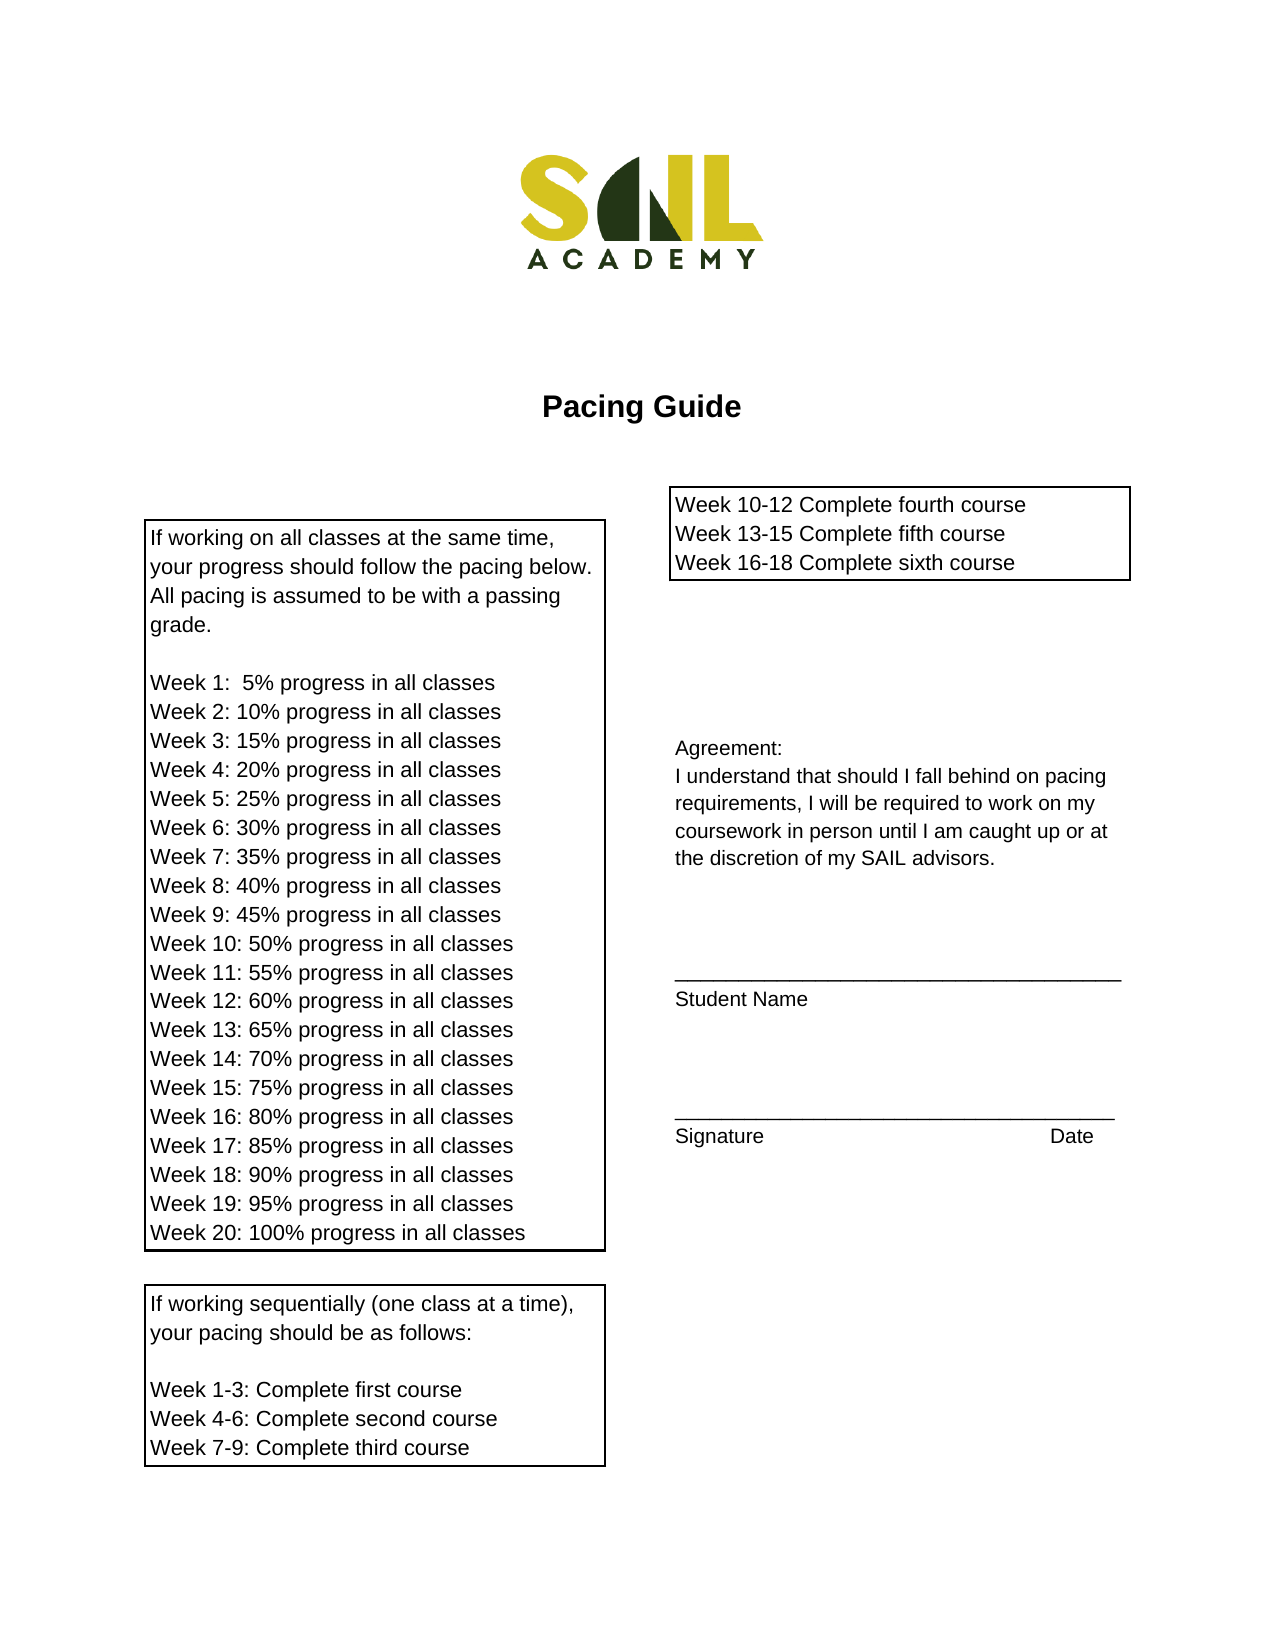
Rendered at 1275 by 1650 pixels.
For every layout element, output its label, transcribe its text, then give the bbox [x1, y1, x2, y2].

text Week 20: 100% progress in all classes [146, 1214, 604, 1249]
text If working sequentially (one class at a time), your pacing should be as follows: [146, 1286, 604, 1345]
text Week 7-9: Complete third course [146, 1429, 604, 1465]
text Student Name [675, 986, 1125, 1010]
text Week 13-15 Complete fifth course [671, 515, 1129, 544]
text Week 11: 55% progress in all classes [146, 953, 604, 982]
text Week 8: 40% progress in all classes [146, 866, 604, 895]
text Week 5: 25% progress in all classes [146, 779, 604, 808]
text Week 1: 5% progress in all classes [146, 664, 604, 693]
text Signature Date [675, 1124, 1125, 1208]
text Week 3: 15% progress in all classes [146, 722, 604, 751]
text I understand that should I fall behind on pacing requirements, I will be required to work on my coursework in person until I am caught up or at the discretion of my SAIL advisors. [675, 764, 1125, 870]
text Week 4-6: Complete second course [146, 1400, 604, 1429]
text Week 16-18 Complete sixth course [671, 544, 1129, 579]
text Week 18: 90% progress in all classes [146, 1156, 604, 1185]
text Week 2: 10% progress in all classes [146, 693, 604, 722]
text Week 14: 70% progress in all classes [146, 1040, 604, 1069]
text Agreement: [675, 736, 1125, 760]
text Week 4: 20% progress in all classes [146, 751, 604, 779]
text Week 10-12 Complete fourth course [671, 488, 1129, 515]
text Week 15: 75% progress in all classes [146, 1069, 604, 1098]
picture [460, 30, 815, 385]
text Week 13: 65% progress in all classes [146, 1011, 604, 1040]
text If working on all classes at the same time, your progress should follow the pacing below. All pacing is assumed to be with a passing grade. [146, 521, 604, 637]
text Week 16: 80% progress in all classes [146, 1098, 604, 1127]
text Week 10: 50% progress in all classes [146, 924, 604, 953]
text Week 6: 30% progress in all classes [146, 808, 604, 837]
text Week 1-3: Complete first course [146, 1371, 604, 1400]
text Week 19: 95% progress in all classes [146, 1185, 604, 1214]
text ___________________________________ [675, 956, 1125, 983]
text ______________________________________ [675, 1096, 1125, 1120]
text Week 9: 45% progress in all classes [146, 895, 604, 924]
text Week 7: 35% progress in all classes [146, 837, 604, 866]
text Week 17: 85% progress in all classes [146, 1127, 604, 1156]
text Week 12: 60% progress in all classes [146, 982, 604, 1011]
